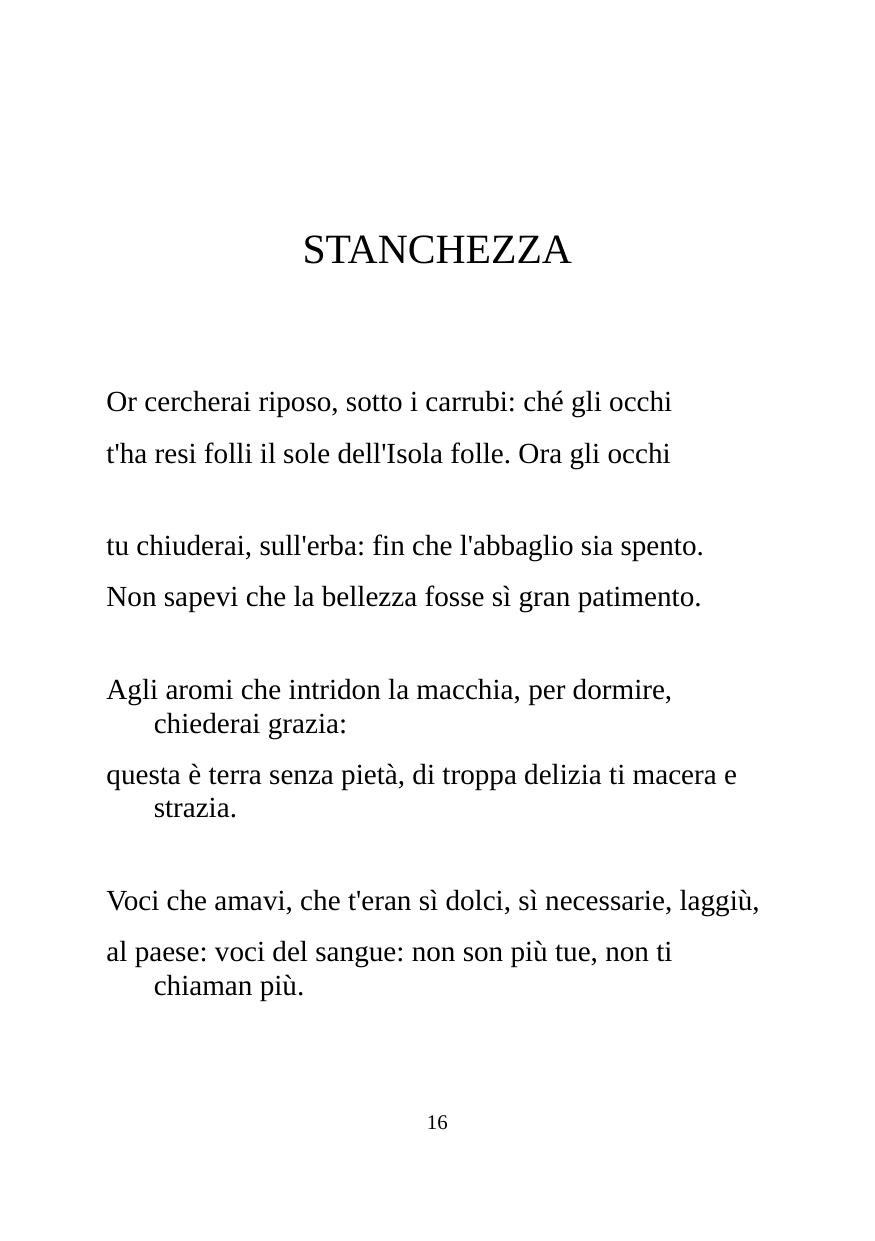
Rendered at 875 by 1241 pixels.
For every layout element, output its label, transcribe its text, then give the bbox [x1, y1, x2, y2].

subtitle STANCHEZZA [106, 224, 768, 272]
text t'ha resi folli il sole dell'Isola folle. Ora gli occhi [106, 436, 768, 469]
text al paese: voci del sangue: non son più tue, non ti chiaman più. [106, 934, 768, 1001]
text Non sapevi che la bellezza fosse sì gran patimento. [106, 579, 768, 613]
text Agli aromi che intridon la macchia, per dormire, chiederai grazia: [106, 672, 768, 739]
text Voci che amavi, che t'eran sì dolci, sì necessarie, laggiù, [106, 883, 768, 917]
text questa è terra senza pietà, di troppa delizia ti macera e strazia. [106, 757, 768, 824]
text Or cercherai riposo, sotto i carrubi: ché gli occhi [106, 384, 768, 418]
text tu chiuderai, sull'erba: fin che l'abbaglio sia spento. [106, 528, 768, 562]
